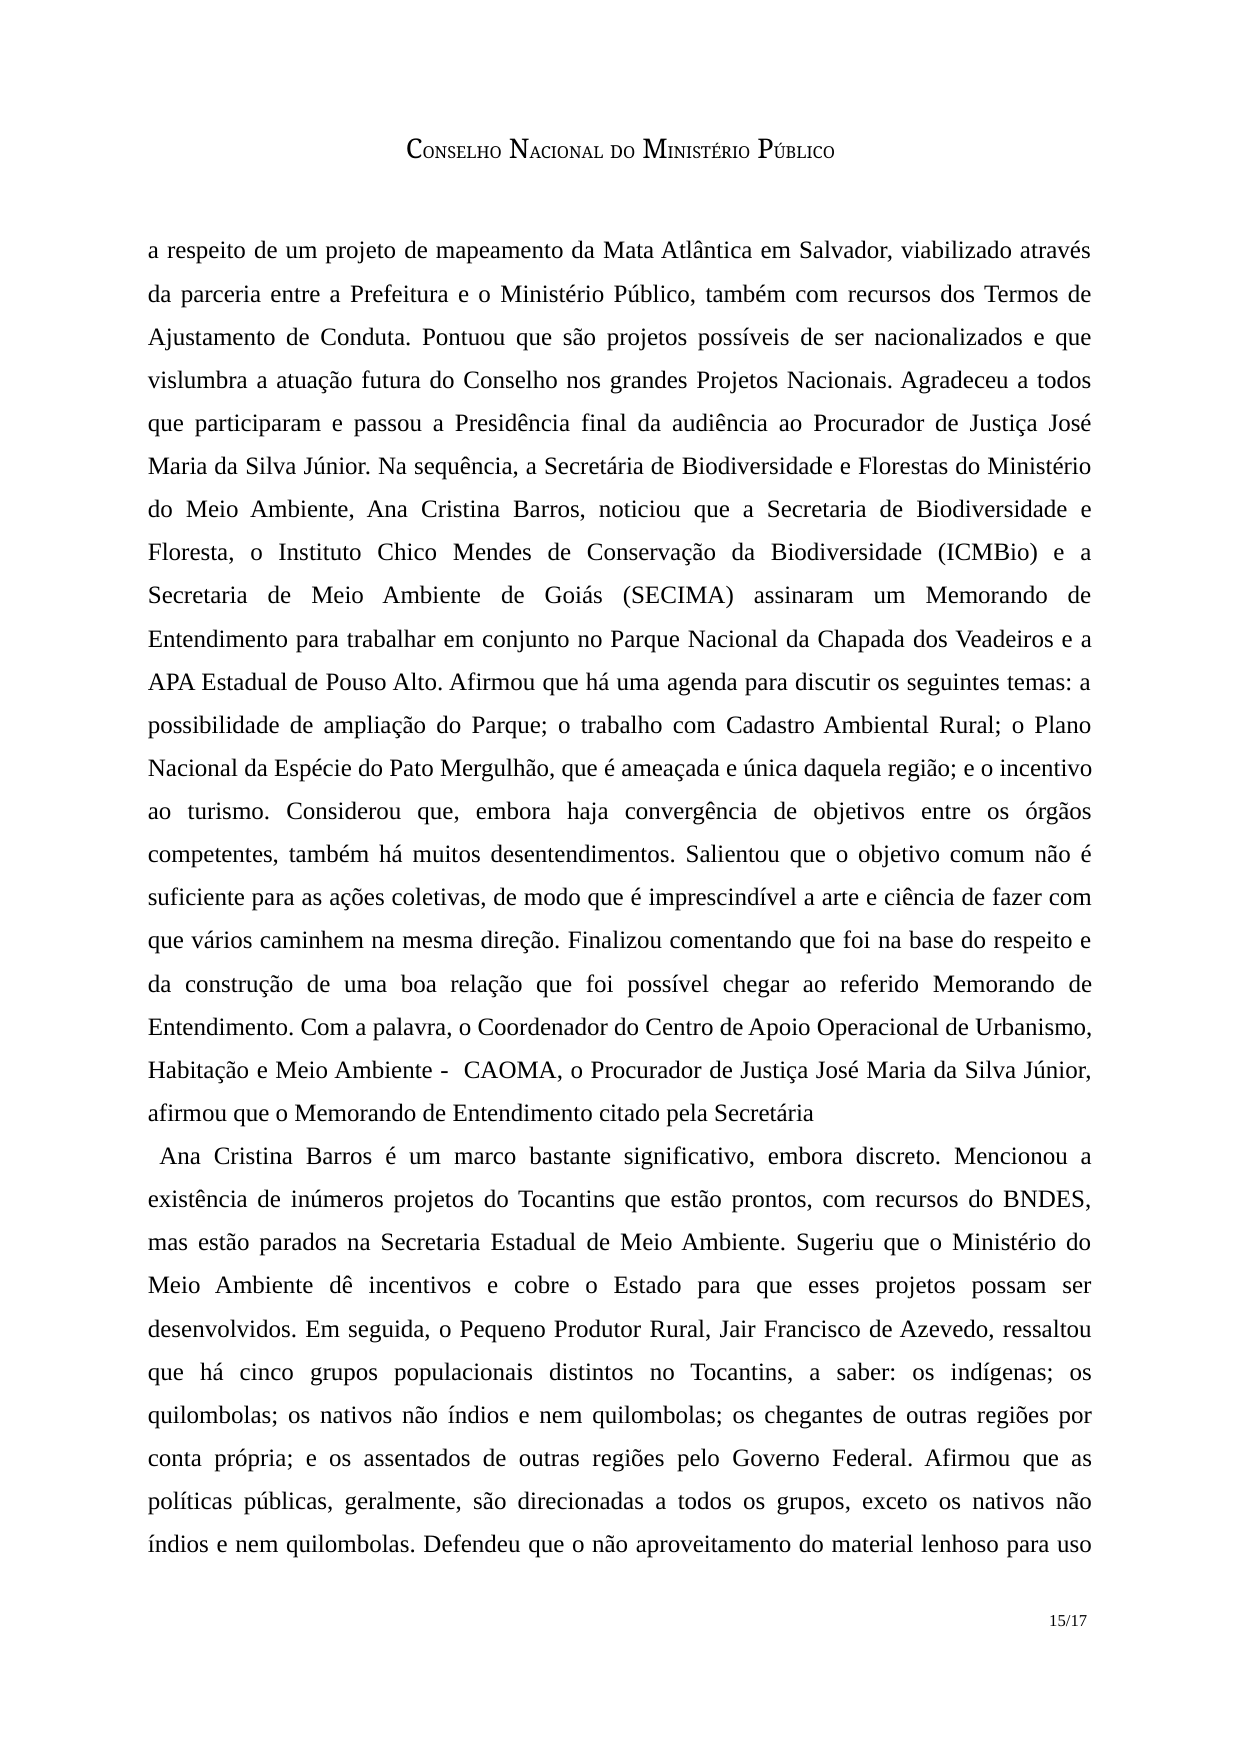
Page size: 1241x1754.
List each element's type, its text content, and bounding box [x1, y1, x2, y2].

text a respeito de um projeto de mapeamento da Mata Atlântica em Salvador, viabilizado através da parceria entre a Prefeitura e o Ministério Público, também com recursos dos Termos de Ajustamento de Conduta. Pontuou que são projetos possíveis de ser nacionalizados e que vislumbra a atuação futura do Conselho nos grandes Projetos Nacionais. Agradeceu a todos que participaram e passou a Presidência final da audiência ao Procurador de Justiça José Maria da Silva Júnior. Na sequência, a Secretária de Biodiversidade e Florestas do Ministério do Meio Ambiente, Ana Cristina Barros, noticiou que a Secretaria de Biodiversidade e Floresta, o Instituto Chico Mendes de Conservação da Biodiversidade (ICMBio) e a Secretaria de Meio Ambiente de Goiás (SECIMA) assinaram um Memorando de Entendimento para trabalhar em conjunto no Parque Nacional da Chapada dos Veadeiros e a APA Estadual de Pouso Alto. Afirmou que há uma agenda para discutir os seguintes temas: a possibilidade de ampliação do Parque; o trabalho com Cadastro Ambiental Rural; o Plano Nacional da Espécie do Pato Mergulhão, que é ameaçada e única daquela região; e o incentivo ao turismo. Considerou que, embora haja convergência de objetivos entre os órgãos competentes, também há muitos desentendimentos. Salientou que o objetivo comum não é suficiente para as ações coletivas, de modo que é imprescindível a arte e ciência de fazer com que vários caminhem na mesma direção. Finalizou comentando que foi na base do respeito e da construção de uma boa relação que foi possível chegar ao referido Memorando de Entendimento. Com a palavra, o Coordenador do Centro de Apoio Operacional de Urbanismo, Habitação e Meio Ambiente - CAOMA, o Procurador de Justiça José Maria da Silva Júnior, afirmou que o Memorando de Entendimento citado pela Secretária [148, 236, 1093, 1127]
text Ana Cristina Barros é um marco bastante significativo, embora discreto. Mencionou a existência de inúmeros projetos do Tocantins que estão prontos, com recursos do BNDES, mas estão parados na Secretaria Estadual de Meio Ambiente. Sugeriu que o Ministério do Meio Ambiente dê incentivos e cobre o Estado para que esses projetos possam ser desenvolvidos. Em seguida, o Pequeno Produtor Rural, Jair Francisco de Azevedo, ressaltou que há cinco grupos populacionais distintos no Tocantins, a saber: os indígenas; os quilombolas; os nativos não índios e nem quilombolas; os chegantes de outras regiões por conta própria; e os assentados de outras regiões pelo Governo Federal. Afirmou que as políticas públicas, geralmente, são direcionadas a todos os grupos, exceto os nativos não índios e nem quilombolas. Defendeu que o não aproveitamento do material lenhoso para uso [148, 1141, 1093, 1558]
